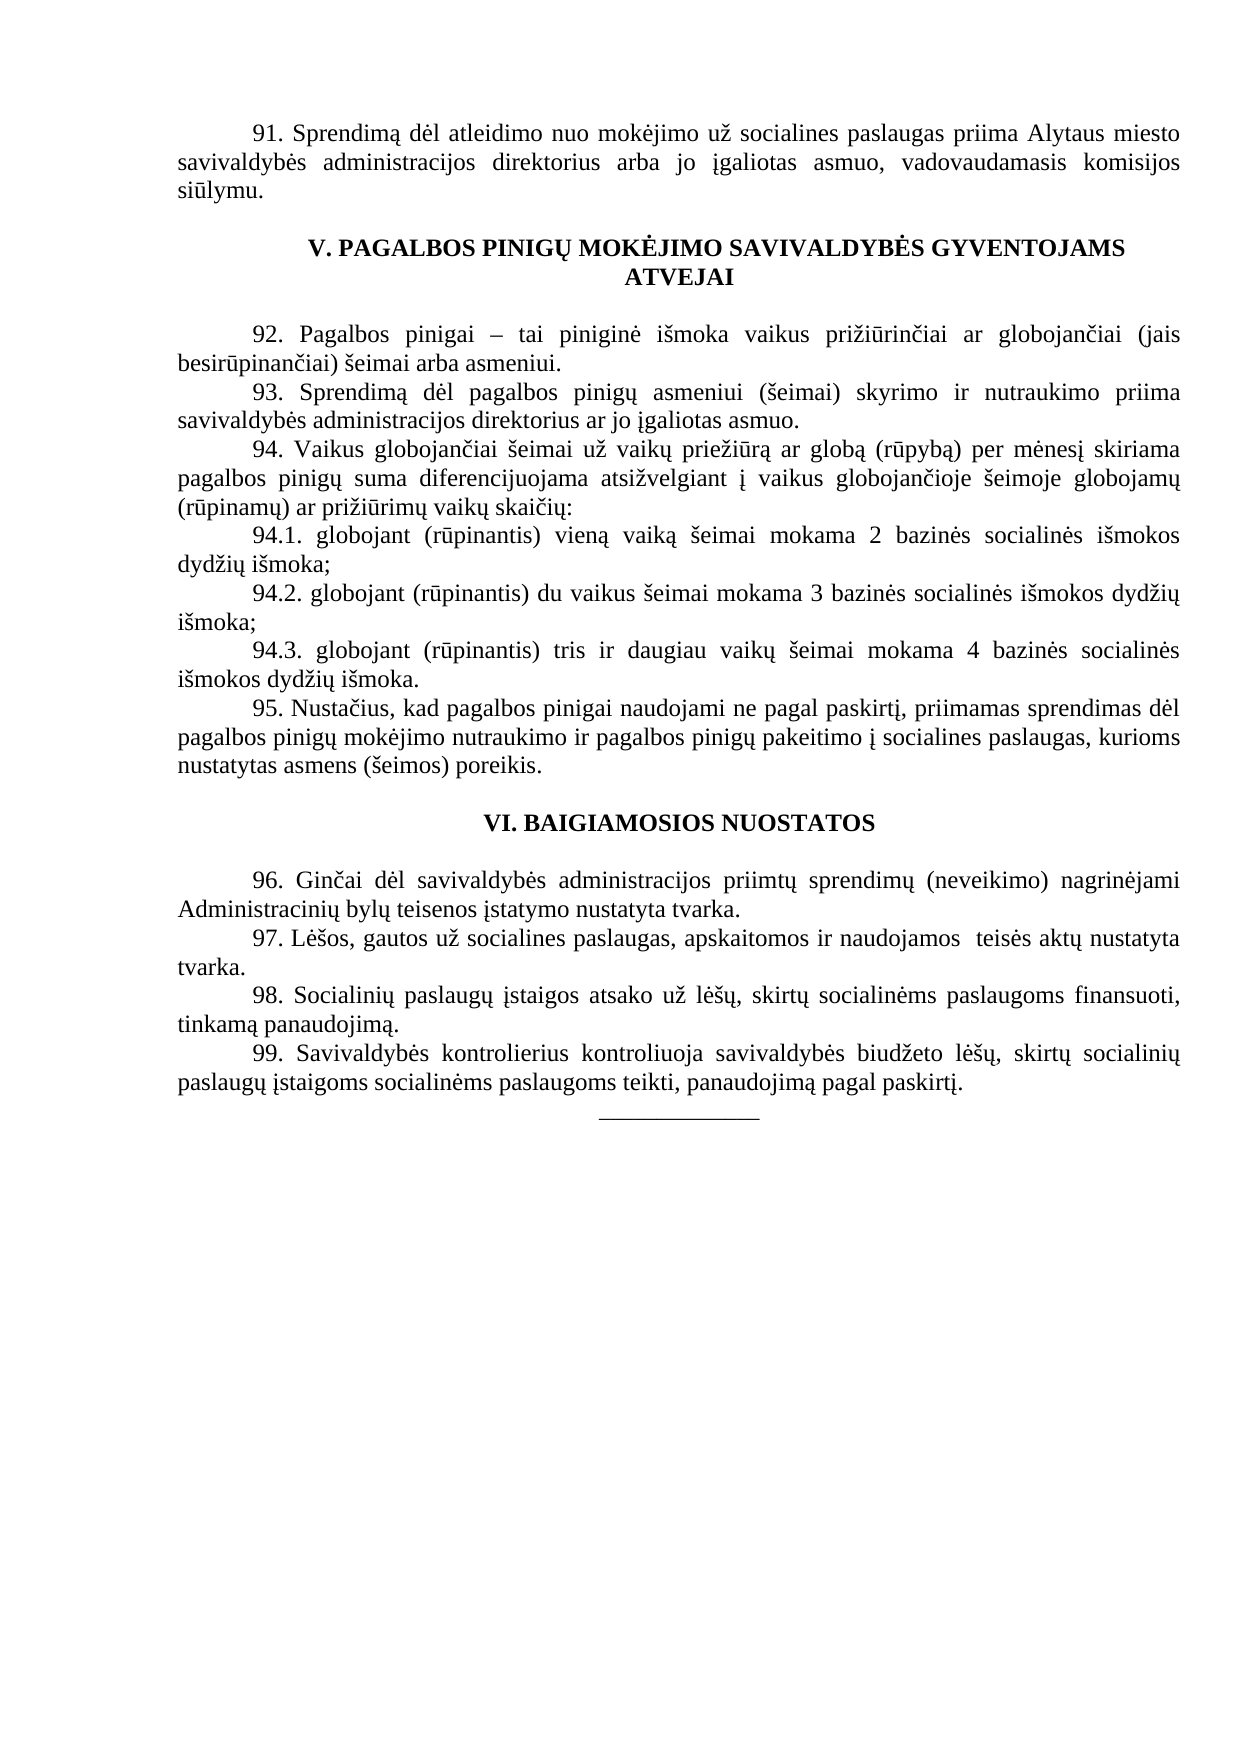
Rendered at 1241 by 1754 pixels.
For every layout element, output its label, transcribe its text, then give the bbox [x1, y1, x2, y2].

text ______________ [177, 1096, 1181, 1122]
text 94.3. globojant (rūpinantis) tris ir daugiau vaikų šeimai mokama 4 bazinės socialinės išmokos dydžių išmoka. [177, 636, 1181, 693]
text 91. Sprendimą dėl atleidimo nuo mokėjimo už socialines paslaugas priima Alytaus miesto savivaldybės administracijos direktorius arba jo įgaliotas asmuo, vadovaudamasis komisijos siūlymu. [177, 118, 1181, 204]
text 96. Ginčai dėl savivaldybės administracijos priimtų sprendimų (neveikimo) nagrinėjami Administracinių bylų teisenos įstatymo nustatyta tvarka. [177, 866, 1181, 923]
text 92. Pagalbos pinigai – tai piniginė išmoka vaikus prižiūrinčiai ar globojančiai (jais besirūpinančiai) šeimai arba asmeniui. [177, 319, 1181, 377]
text VI. BAIGIAMOSIOS NUOSTATOS [177, 808, 1181, 837]
text 98. Socialinių paslaugų įstaigos atsako už lėšų, skirtų socialinėms paslaugoms finansuoti, tinkamą panaudojimą. [177, 981, 1181, 1038]
text 93. Sprendimą dėl pagalbos pinigų asmeniui (šeimai) skyrimo ir nutraukimo priima savivaldybės administracijos direktorius ar jo įgaliotas asmuo. [177, 377, 1181, 434]
text 94.2. globojant (rūpinantis) du vaikus šeimai mokama 3 bazinės socialinės išmokos dydžių išmoka; [177, 578, 1181, 636]
text 95. Nustačius, kad pagalbos pinigai naudojami ne pagal paskirtį, priimamas sprendimas dėl pagalbos pinigų mokėjimo nutraukimo ir pagalbos pinigų pakeitimo į socialines paslaugas, kurioms nustatytas asmens (šeimos) poreikis. [177, 693, 1181, 779]
text V. PAGALBOS PINIGŲ MOKĖJIMO SAVIVALDYBĖS GYVENTOJAMS ATVEJAI [177, 233, 1181, 291]
text 97. Lėšos, gautos už socialines paslaugas, apskaitomos ir naudojamos teisės aktų nustatyta tvarka. [177, 923, 1181, 981]
text 94. Vaikus globojančiai šeimai už vaikų priežiūrą ar globą (rūpybą) per mėnesį skiriama pagalbos pinigų suma diferencijuojama atsižvelgiant į vaikus globojančioje šeimoje globojamų (rūpinamų) ar prižiūrimų vaikų skaičių: [177, 434, 1181, 521]
text 94.1. globojant (rūpinantis) vieną vaiką šeimai mokama 2 bazinės socialinės išmokos dydžių išmoka; [177, 521, 1181, 578]
text 99. Savivaldybės kontrolierius kontroliuoja savivaldybės biudžeto lėšų, skirtų socialinių paslaugų įstaigoms socialinėms paslaugoms teikti, panaudojimą pagal paskirtį. [177, 1038, 1181, 1096]
